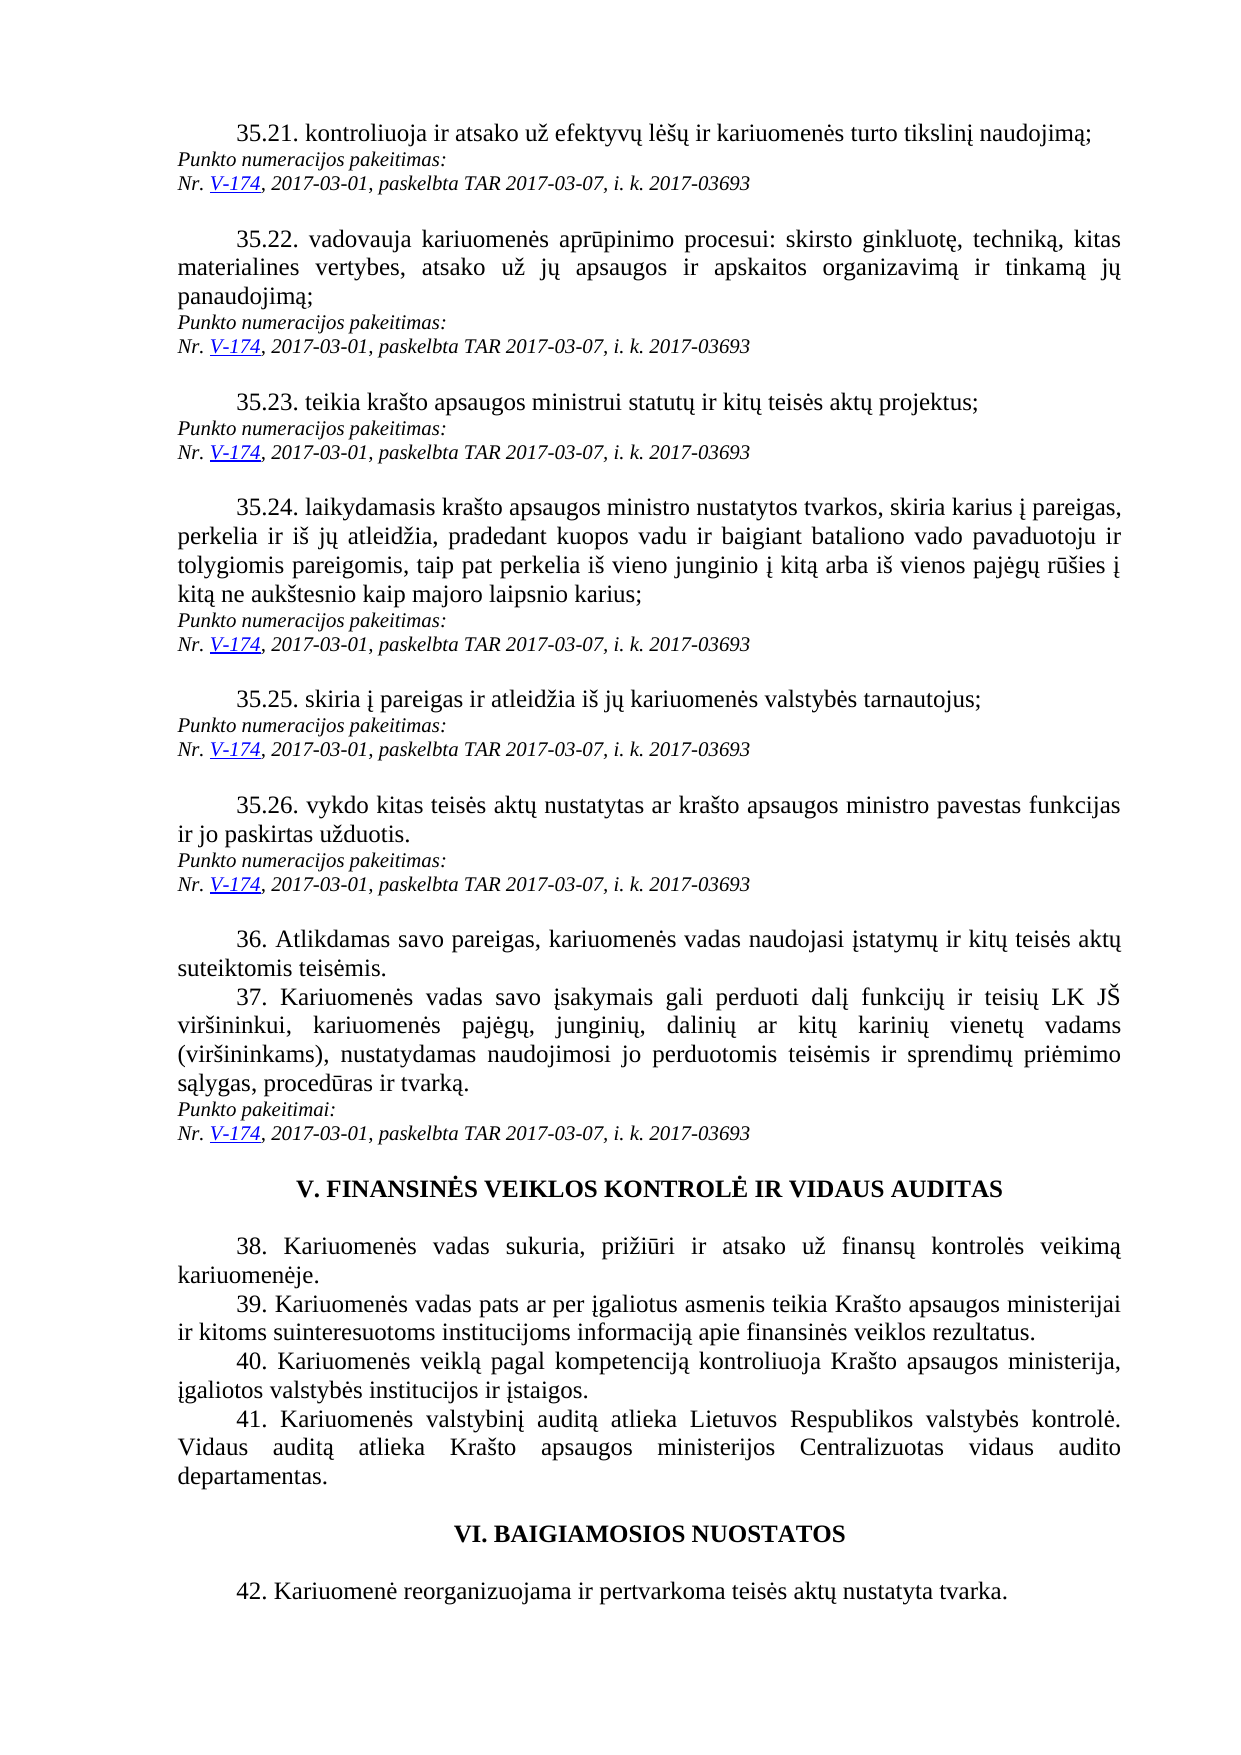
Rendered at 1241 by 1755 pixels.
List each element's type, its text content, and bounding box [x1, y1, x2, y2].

text Punkto numeracijos pakeitimas: [177, 310, 1122, 334]
text 40. Kariuomenės veiklą pagal kompetenciją kontroliuoja Krašto apsaugos ministerija, įgaliotos valstybės institucijos ir įstaigos. [177, 1346, 1122, 1404]
text Nr. V-174, 2017-03-01, paskelbta TAR 2017-03-07, i. k. 2017-03693 [177, 872, 1122, 896]
text Nr. V-174, 2017-03-01, paskelbta TAR 2017-03-07, i. k. 2017-03693 [177, 171, 1122, 195]
text Punkto numeracijos pakeitimas: [177, 713, 1122, 737]
text 35.23. teikia krašto apsaugos ministrui statutų ir kitų teisės aktų projektus; [177, 387, 1122, 416]
text 35.21. kontroliuoja ir atsako už efektyvų lėšų ir kariuomenės turto tikslinį naudojimą; [177, 118, 1122, 147]
text 37. Kariuomenės vadas savo įsakymais gali perduoti dalį funkcijų ir teisių LK JŠ viršininkui, kariuomenės pajėgų, junginių, dalinių ar kitų karinių vienetų vadams (viršininkams), nustatydamas naudojimosi jo perduotomis teisėmis ir sprendimų priėmimo sąlygas, procedūras ir tvarką. [177, 982, 1122, 1097]
text 35.24. laikydamasis krašto apsaugos ministro nustatytos tvarkos, skiria karius į pareigas, perkelia ir iš jų atleidžia, pradedant kuopos vadu ir baigiant bataliono vado pavaduotoju ir tolygiomis pareigomis, taip pat perkelia iš vieno junginio į kitą arba iš vienos pajėgų rūšies į kitą ne aukštesnio kaip majoro laipsnio karius; [177, 492, 1122, 607]
text 36. Atlikdamas savo pareigas, kariuomenės vadas naudojasi įstatymų ir kitų teisės aktų suteiktomis teisėmis. [177, 924, 1122, 982]
text Nr. V-174, 2017-03-01, paskelbta TAR 2017-03-07, i. k. 2017-03693 [177, 334, 1122, 358]
text Punkto numeracijos pakeitimas: [177, 847, 1122, 872]
text Punkto numeracijos pakeitimas: [177, 147, 1122, 171]
text Nr. V-174, 2017-03-01, paskelbta TAR 2017-03-07, i. k. 2017-03693 [177, 632, 1122, 656]
text 38. Kariuomenės vadas sukuria, prižiūri ir atsako už finansų kontrolės veikimą kariuomenėje. [177, 1231, 1122, 1289]
text Punkto pakeitimai: [177, 1097, 1122, 1121]
text 35.26. vykdo kitas teisės aktų nustatytas ar krašto apsaugos ministro pavestas funkcijas ir jo paskirtas užduotis. [177, 790, 1122, 847]
text V. FINANSINĖS VEIKLOS KONTROLĖ IR VIDAUS AUDITAS [177, 1174, 1122, 1202]
text Nr. V-174, 2017-03-01, paskelbta TAR 2017-03-07, i. k. 2017-03693 [177, 737, 1122, 761]
text 35.22. vadovauja kariuomenės aprūpinimo procesui: skirsto ginkluotę, techniką, kitas materialines vertybes, atsako už jų apsaugos ir apskaitos organizavimą ir tinkamą jų panaudojimą; [177, 224, 1122, 310]
text 35.25. skiria į pareigas ir atleidžia iš jų kariuomenės valstybės tarnautojus; [177, 684, 1122, 713]
text Nr. V-174, 2017-03-01, paskelbta TAR 2017-03-07, i. k. 2017-03693 [177, 440, 1122, 464]
text Nr. V-174, 2017-03-01, paskelbta TAR 2017-03-07, i. k. 2017-03693 [177, 1121, 1122, 1145]
text 41. Kariuomenės valstybinį auditą atlieka Lietuvos Respublikos valstybės kontrolė. Vidaus auditą atlieka Krašto apsaugos ministerijos Centralizuotas vidaus audito departamentas. [177, 1404, 1122, 1490]
text 42. Kariuomenė reorganizuojama ir pertvarkoma teisės aktų nustatyta tvarka. [177, 1576, 1122, 1605]
text VI. BAIGIAMOSIOS NUOSTATOS [177, 1519, 1122, 1547]
text Punkto numeracijos pakeitimas: [177, 416, 1122, 440]
text Punkto numeracijos pakeitimas: [177, 607, 1122, 632]
text 39. Kariuomenės vadas pats ar per įgaliotus asmenis teikia Krašto apsaugos ministerijai ir kitoms suinteresuotoms institucijoms informaciją apie finansinės veiklos rezultatus. [177, 1289, 1122, 1346]
